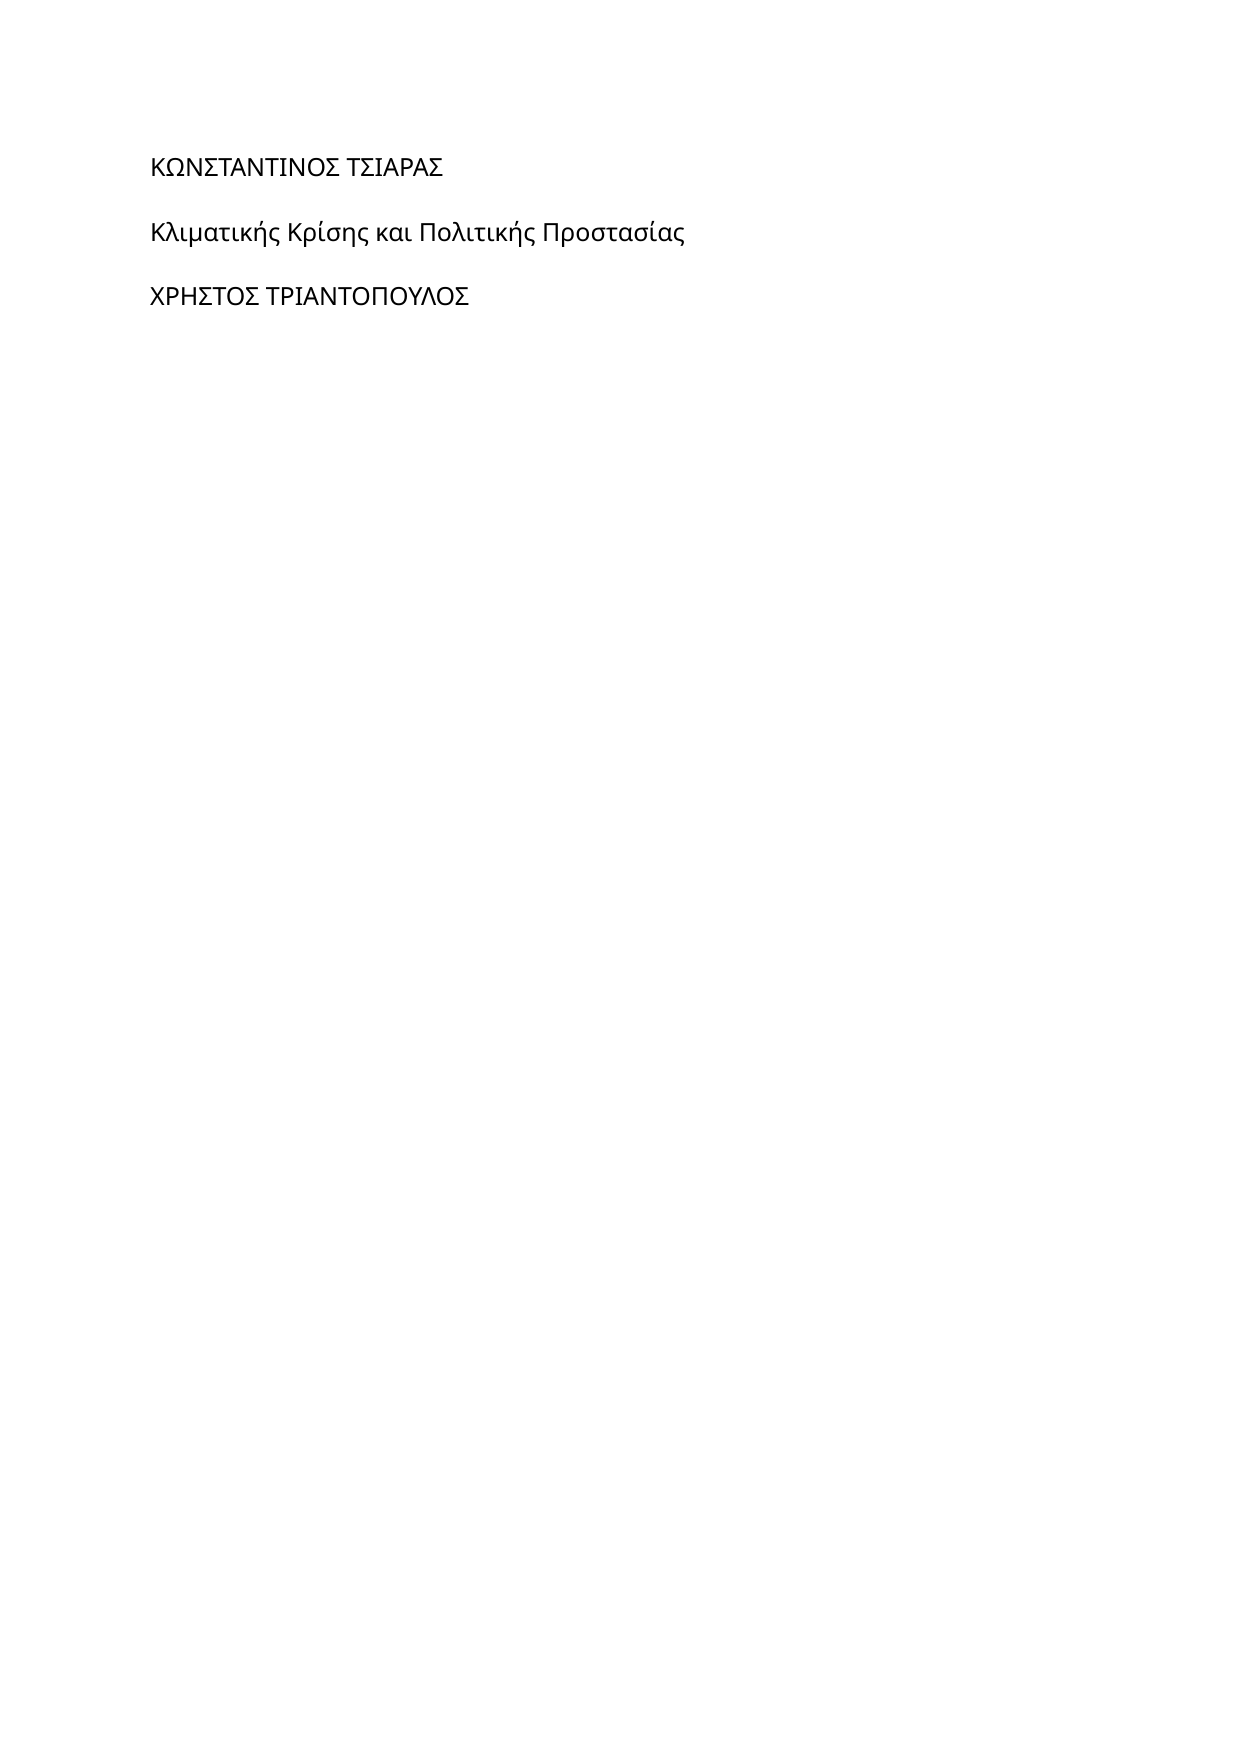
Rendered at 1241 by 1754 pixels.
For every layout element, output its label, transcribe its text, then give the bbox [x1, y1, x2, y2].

text ΚΩΝΣΤΑΝΤΙΝΟΣ ΤΣΙΑΡΑΣ [150, 150, 1090, 184]
text ΧΡΗΣΤΟΣ ΤΡΙΑΝΤΟΠΟΥΛΟΣ [150, 278, 1090, 312]
text Κλιματικής Κρίσης και Πολιτικής Προστασίας [150, 214, 1090, 248]
